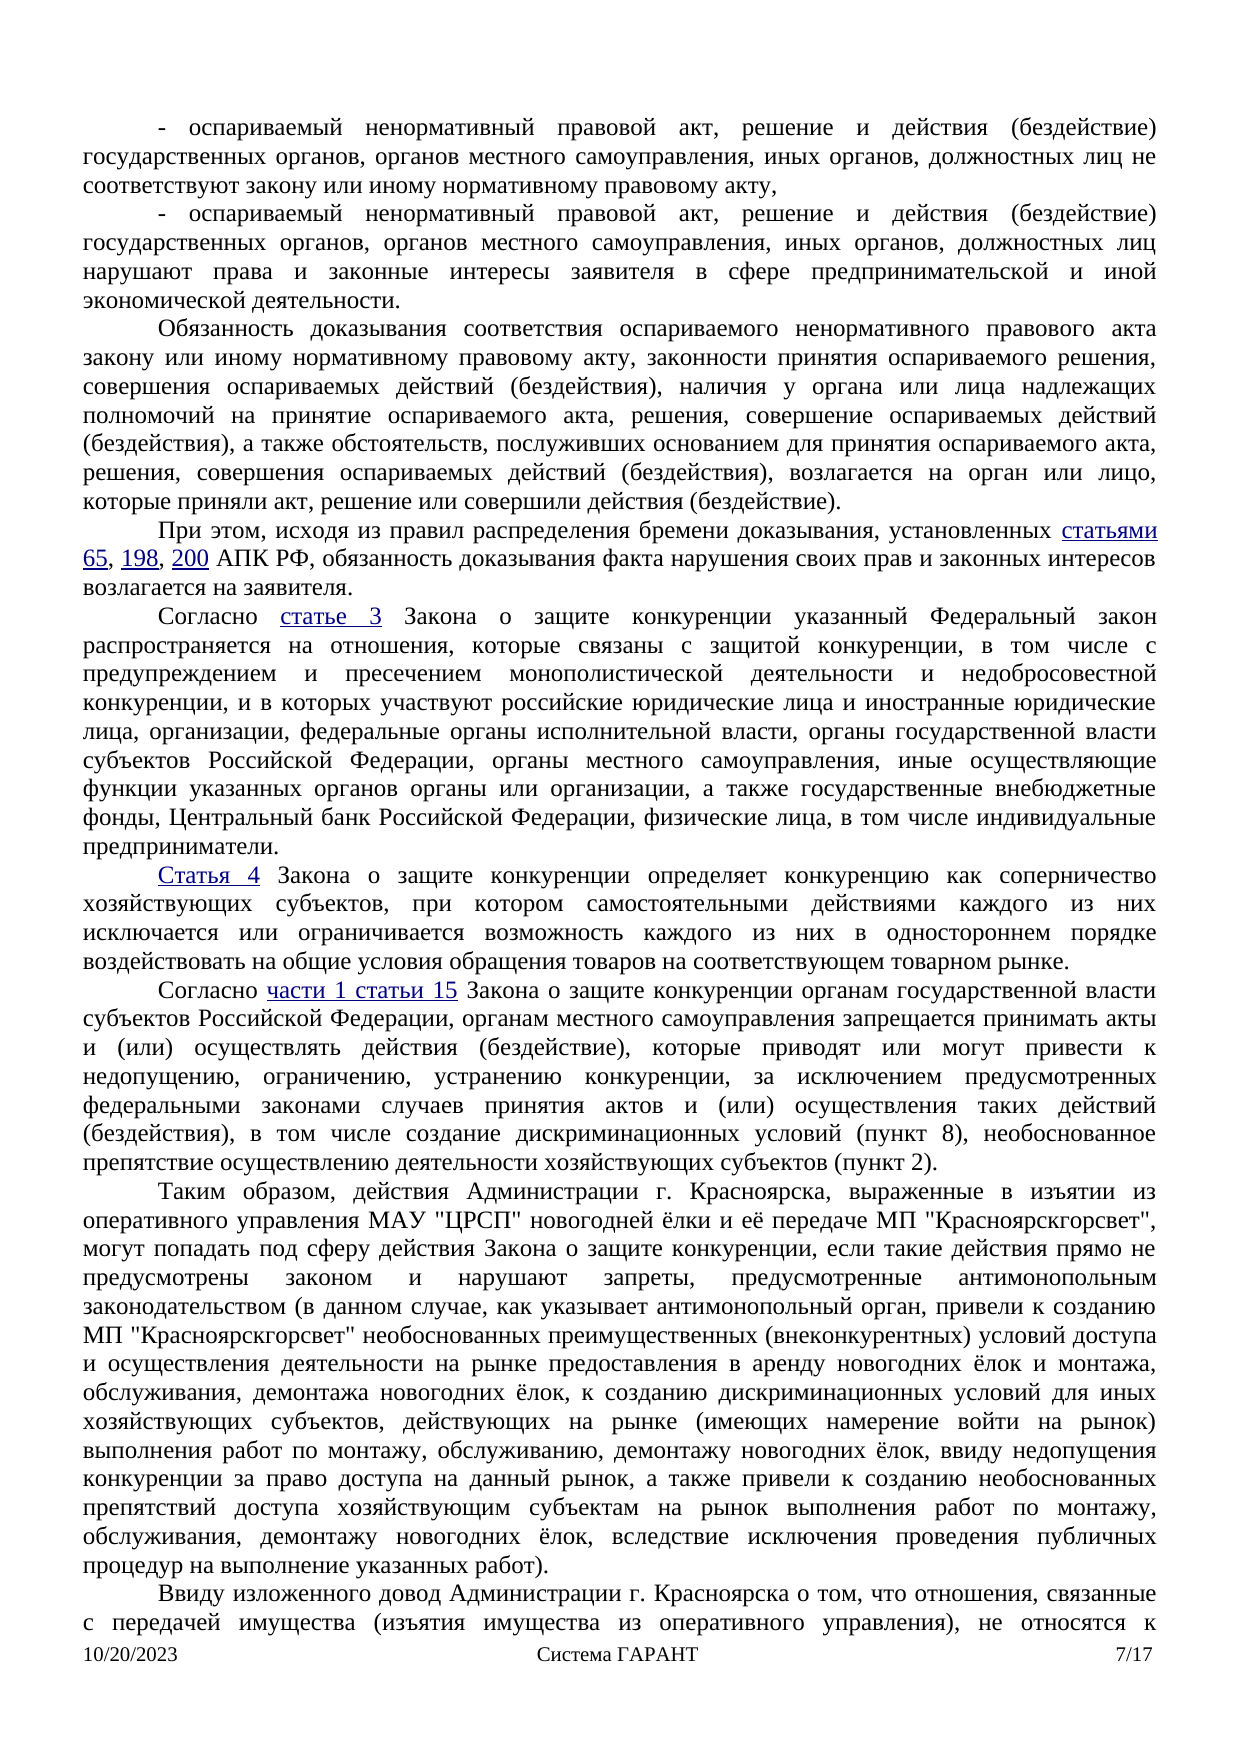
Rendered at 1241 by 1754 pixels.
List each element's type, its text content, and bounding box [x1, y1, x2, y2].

text Статья 4 Закона о защите конкуренции определяет конкуренцию как соперничество хозяйствующих субъектов, при котором самостоятельными действиями каждого из них исключается или ограничивается возможность каждого из них в одностороннем порядке воздействовать на общие условия обращения товаров на соответствующем товарном рынке. [83, 860, 1157, 975]
text Согласно части 1 статьи 15 Закона о защите конкуренции органам государственной власти субъектов Российской Федерации, органам местного самоуправления запрещается принимать акты и (или) осуществлять действия (бездействие), которые приводят или могут привести к недопущению, ограничению, устранению конкуренции, за исключением предусмотренных федеральными законами случаев принятия актов и (или) осуществления таких действий (бездействия), в том числе создание дискриминационных условий (пункт 8), необоснованное препятствие осуществлению деятельности хозяйствующих субъектов (пункт 2). [83, 975, 1157, 1176]
text Согласно статье 3 Закона о защите конкуренции указанный Федеральный закон распространяется на отношения, которые связаны с защитой конкуренции, в том числе с предупреждением и пресечением монополистической деятельности и недобросовестной конкуренции, и в которых участвуют российские юридические лица и иностранные юридические лица, организации, федеральные органы исполнительной власти, органы государственной власти субъектов Российской Федерации, органы местного самоуправления, иные осуществляющие функции указанных органов органы или организации, а также государственные внебюджетные фонды, Центральный банк Российской Федерации, физические лица, в том числе индивидуальные предприниматели. [83, 601, 1157, 860]
text Таким образом, действия Администрации г. Красноярска, выраженные в изъятии из оперативного управления МАУ "ЦРСП" новогодней ёлки и её передаче МП "Красноярскгорсвет", могут попадать под сферу действия Закона о защите конкуренции, если такие действия прямо не предусмотрены законом и нарушают запреты, предусмотренные антимонопольным законодательством (в данном случае, как указывает антимонопольный орган, привели к созданию МП "Красноярскгорсвет" необоснованных преимущественных (внеконкурентных) условий доступа и осуществления деятельности на рынке предоставления в аренду новогодних ёлок и монтажа, обслуживания, демонтажа новогодних ёлок, к созданию дискриминационных условий для иных хозяйствующих субъектов, действующих на рынке (имеющих намерение войти на рынок) выполнения работ по монтажу, обслуживанию, демонтажу новогодних ёлок, ввиду недопущения конкуренции за право доступа на данный рынок, а также привели к созданию необоснованных препятствий доступа хозяйствующим субъектам на рынок выполнения работ по монтажу, обслуживания, демонтажу новогодних ёлок, вследствие исключения проведения публичных процедур на выполнение указанных работ). [83, 1176, 1157, 1578]
text - оспариваемый ненормативный правовой акт, решение и действия (бездействие) государственных органов, органов местного самоуправления, иных органов, должностных лиц не соответствуют закону или иному нормативному правовому акту, [83, 112, 1157, 198]
text - оспариваемый ненормативный правовой акт, решение и действия (бездействие) государственных органов, органов местного самоуправления, иных органов, должностных лиц нарушают права и законные интересы заявителя в сфере предпринимательской и иной экономической деятельности. [83, 198, 1157, 313]
text Обязанность доказывания соответствия оспариваемого ненормативного правового акта закону или иному нормативному правовому акту, законности принятия оспариваемого решения, совершения оспариваемых действий (бездействия), наличия у органа или лица надлежащих полномочий на принятие оспариваемого акта, решения, совершение оспариваемых действий (бездействия), а также обстоятельств, послуживших основанием для принятия оспариваемого акта, решения, совершения оспариваемых действий (бездействия), возлагается на орган или лицо, которые приняли акт, решение или совершили действия (бездействие). [83, 313, 1157, 515]
text При этом, исходя из правил распределения бремени доказывания, установленных статьями 65, 198, 200 АПК РФ, обязанность доказывания факта нарушения своих прав и законных интересов возлагается на заявителя. [83, 515, 1157, 601]
text Ввиду изложенного довод Администрации г. Красноярска о том, что отношения, связанные с передачей имущества (изъятия имущества из оперативного управления), не относятся к [83, 1578, 1157, 1636]
